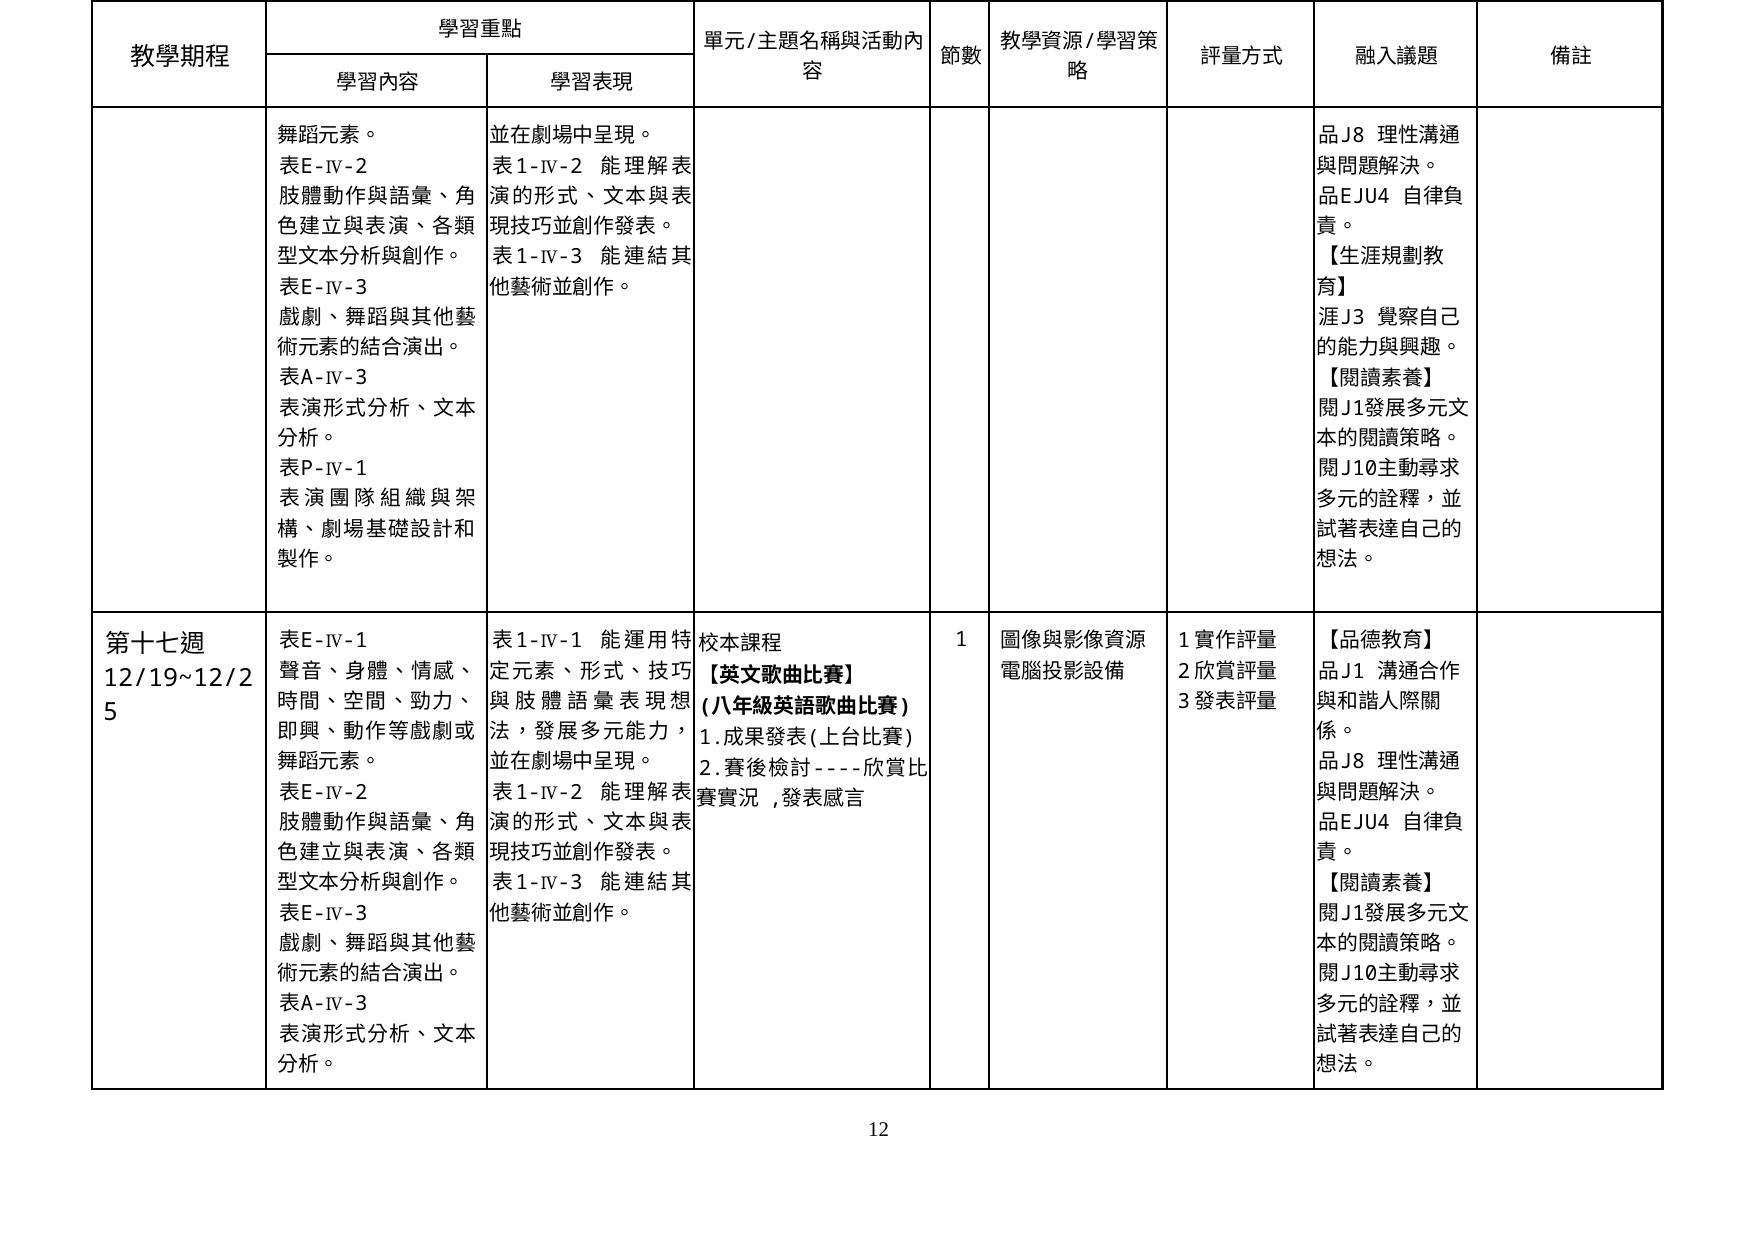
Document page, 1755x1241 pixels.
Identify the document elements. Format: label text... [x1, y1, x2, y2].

table_header 學習重點 [267, 2, 693, 53]
table_cell 1實作評量 2欣賞評量 3發表評量 [1168, 613, 1313, 1088]
table_cell 【品德教育】 品J1 溝通合作與和諧人際關係。 品J8 理性溝通與問題解決。 品EJU4 自律負責。 【閱讀素養】 閱J1發展多元文本的閱讀策略。 閱J10主動尋求多元的詮釋，並試著表達自己的想法。 [1315, 613, 1476, 1088]
table_cell 學習表現 [488, 55, 693, 106]
table_header 融入議題 [1315, 2, 1476, 106]
table_cell 並在劇場中呈現。 表1-Ⅳ-2 能理解表演的形式、文本與表現技巧並創作發表。 表1-Ⅳ-3 能連結其他藝術並創作。 [488, 108, 693, 611]
table_cell [1478, 613, 1661, 1088]
table_header 教學資源/學習策略 [990, 2, 1166, 106]
table_cell 品J8 理性溝通與問題解決。 品EJU4 自律負責。 【生涯規劃教育】 涯J3 覺察自己的能力與興趣。 【閱讀素養】 閱J1發展多元文本的閱讀策略。 閱J10主動尋求多元的詮釋，並試著表達自己的想法。 [1315, 108, 1476, 611]
table_cell 圖像與影像資源 電腦投影設備 [990, 613, 1166, 1088]
table_cell 表E-Ⅳ-1 聲音、身體、情感、時間、空間、勁力、即興、動作等戲劇或舞蹈元素。 表E-Ⅳ-2 肢體動作與語彙、角色建立與表演、各類型文本分析與創作。 表E-Ⅳ-3 戲劇、舞蹈與其他藝術元素的結合演出。 表A-Ⅳ-3 表演形式分析、文本分析。 [267, 613, 486, 1088]
table_header 單元/主題名稱與活動內容 [695, 2, 929, 106]
table_cell [990, 108, 1166, 611]
table_header 備註 [1478, 2, 1661, 106]
table_cell 表1-Ⅳ-1 能運用特定元素、形式、技巧與肢體語彙表現想法，發展多元能力，並在劇場中呈現。 表1-Ⅳ-2 能理解表演的形式、文本與表現技巧並創作發表。 表1-Ⅳ-3 能連結其他藝術並創作。 [488, 613, 693, 1088]
table_cell 學習內容 [267, 55, 486, 106]
table_cell [1478, 108, 1661, 611]
table_header 教學期程 [93, 2, 265, 106]
table_cell [1168, 108, 1313, 611]
table_cell [931, 108, 988, 611]
table_header 節數 [931, 2, 988, 106]
table_cell 舞蹈元素。 表E-Ⅳ-2 肢體動作與語彙、角色建立與表演、各類型文本分析與創作。 表E-Ⅳ-3 戲劇、舞蹈與其他藝術元素的結合演出。 表A-Ⅳ-3 表演形式分析、文本分析。 表P-Ⅳ-1 表演團隊組織與架構、劇場基礎設計和製作。 [267, 108, 486, 611]
table_cell 第十七週12/19~12/25 [93, 613, 265, 1088]
table_header 評量方式 [1168, 2, 1313, 106]
table_cell [695, 108, 929, 611]
table_cell 1 [931, 613, 988, 1088]
table_cell [93, 108, 265, 611]
table_cell 校本課程 【英文歌曲比賽】 (八年級英語歌曲比賽) 1.成果發表(上台比賽) 2.賽後檢討----欣賞比賽實況 ,發表感言 [695, 613, 929, 1088]
